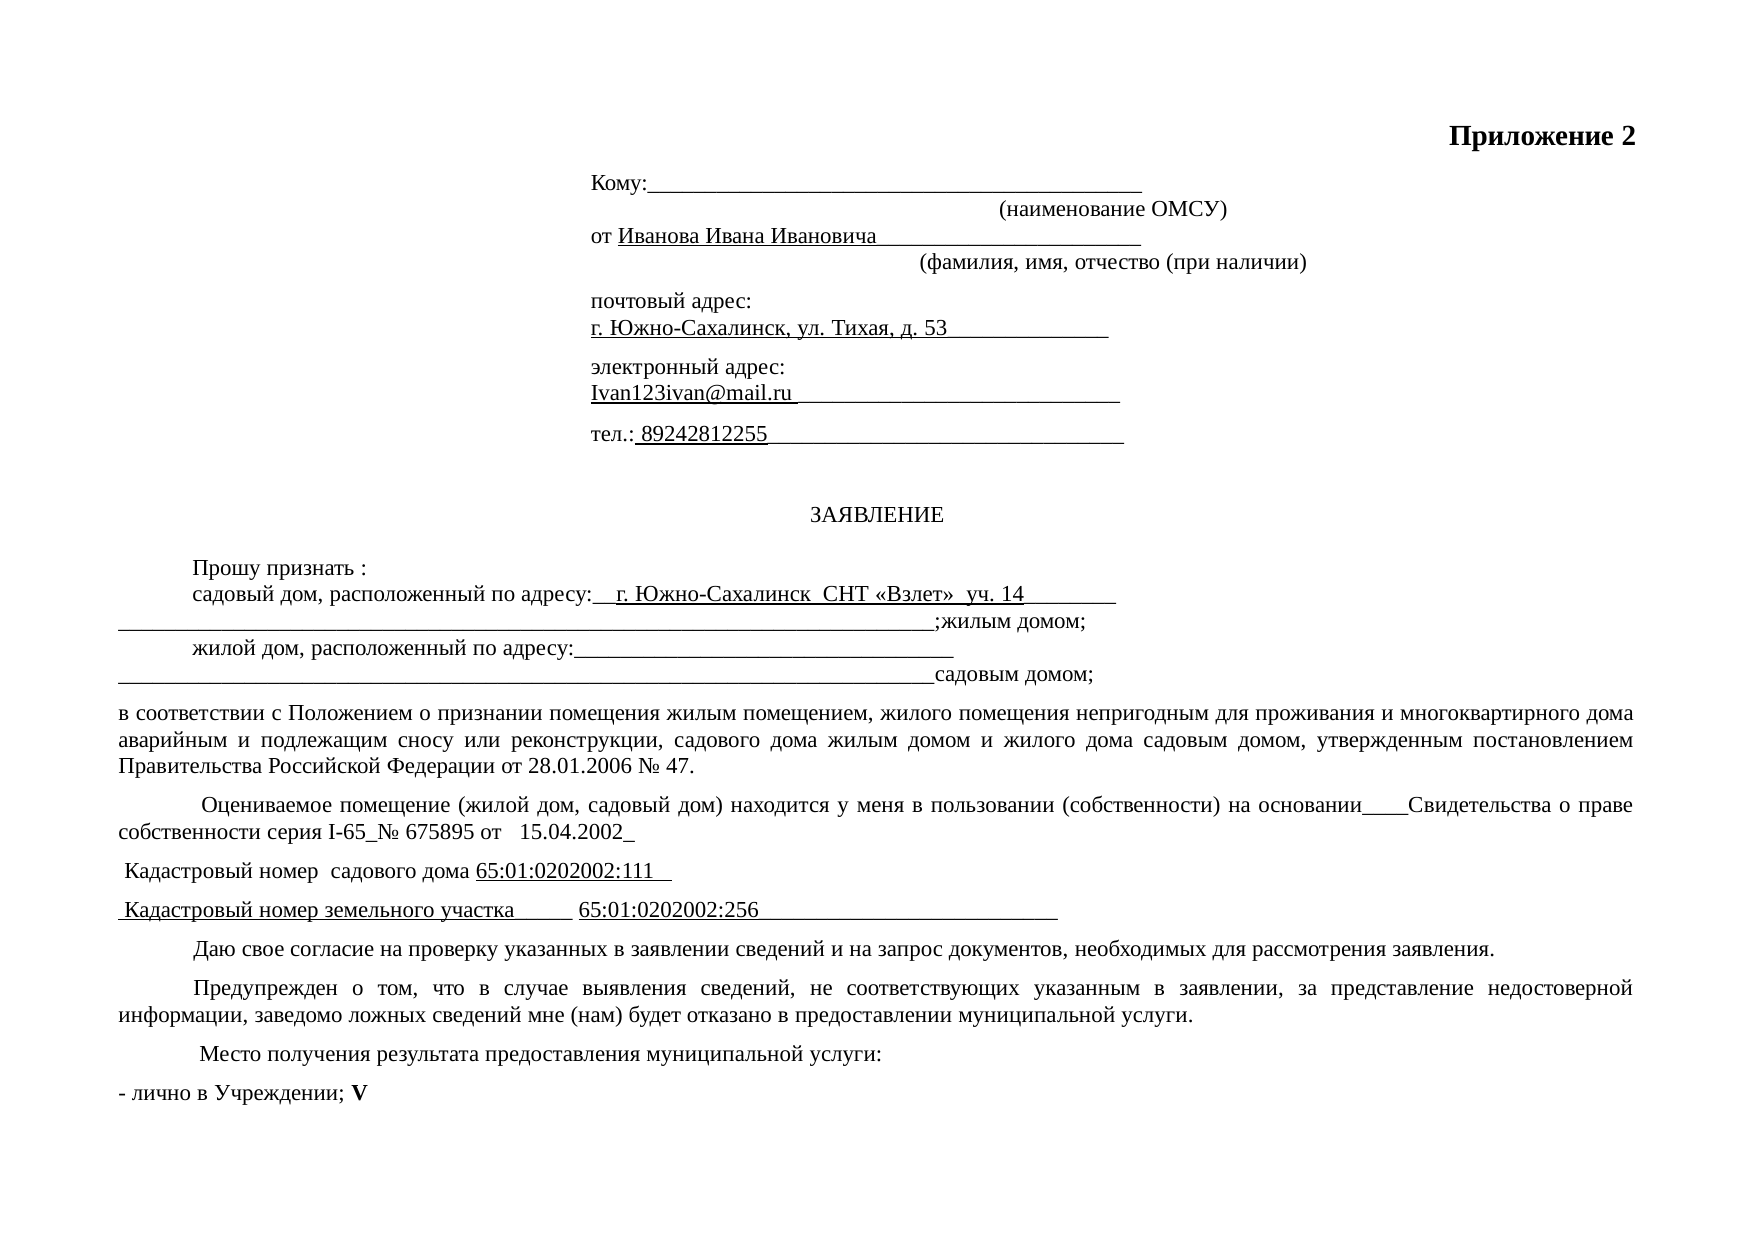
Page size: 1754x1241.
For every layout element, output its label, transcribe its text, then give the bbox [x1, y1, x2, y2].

text тел.: 89242812255_______________________________ [591, 418, 1636, 447]
text Даю свое согласие на проверку указанных в заявлении сведений и на запрос документов, необходимых для рассмотрения заявления. [118, 935, 1636, 961]
text Приложение 2 [118, 118, 1636, 152]
text электронный адрес: [591, 353, 1636, 379]
text садовый дом, расположенный по адресу:__г. Южно-Сахалинск СНТ «Взлет» уч. 14________ [118, 580, 1636, 607]
text Ivan123ivan@mail.ru ____________________________ [591, 379, 1636, 406]
text _______________________________________________________________________садовым домом; [118, 660, 1636, 686]
text _______________________________________________________________________;жилым домом; [118, 607, 1636, 633]
text - лично в Учреждении; V [118, 1079, 1636, 1105]
text от Иванова Ивана Ивановича_______________________ [591, 221, 1636, 248]
text Место получения результата предоставления муниципальной услуги: [118, 1039, 1636, 1066]
text Кому:___________________________________________ [591, 168, 1636, 195]
text Оцениваемое помещение (жилой дом, садовый дом) находится у меня в пользовании (собственности) на основании____Свидетельства о праве собственности серия I-65_№ 675895 от 15.04.2002_ [118, 791, 1636, 844]
text в соответствии с Положением о признании помещения жилым помещением, жилого помещения непригодным для проживания и многоквартирного дома аварийным и подлежащим сносу или реконструкции, садового дома жилым домом и жилого дома садовым домом, утвержденным постановлением Правительства Российской Федерации от 28.01.2006 № 47. [118, 699, 1636, 779]
text Кадастровый номер земельного участка_____ 65:01:0202002:256__________________________ [118, 896, 1636, 922]
text (фамилия, имя, отчество (при наличии) [591, 248, 1636, 274]
text Кадастровый номер садового дома 65:01:0202002:111 [118, 857, 1636, 883]
text г. Южно-Сахалинск, ул. Тихая, д. 53______________ [591, 314, 1636, 340]
text Прошу признать : [118, 554, 1636, 580]
text Предупрежден о том, что в случае выявления сведений, не соответствующих указанным в заявлении, за представление недостоверной информации, заведомо ложных сведений мне (нам) будет отказано в предоставлении муниципальной услуги. [118, 974, 1636, 1027]
text почтовый адрес: [591, 287, 1636, 314]
text жилой дом, расположенный по адресу:_________________________________ [118, 633, 1636, 660]
text ЗАЯВЛЕНИЕ [118, 501, 1636, 527]
text (наименование ОМСУ) [591, 195, 1636, 221]
